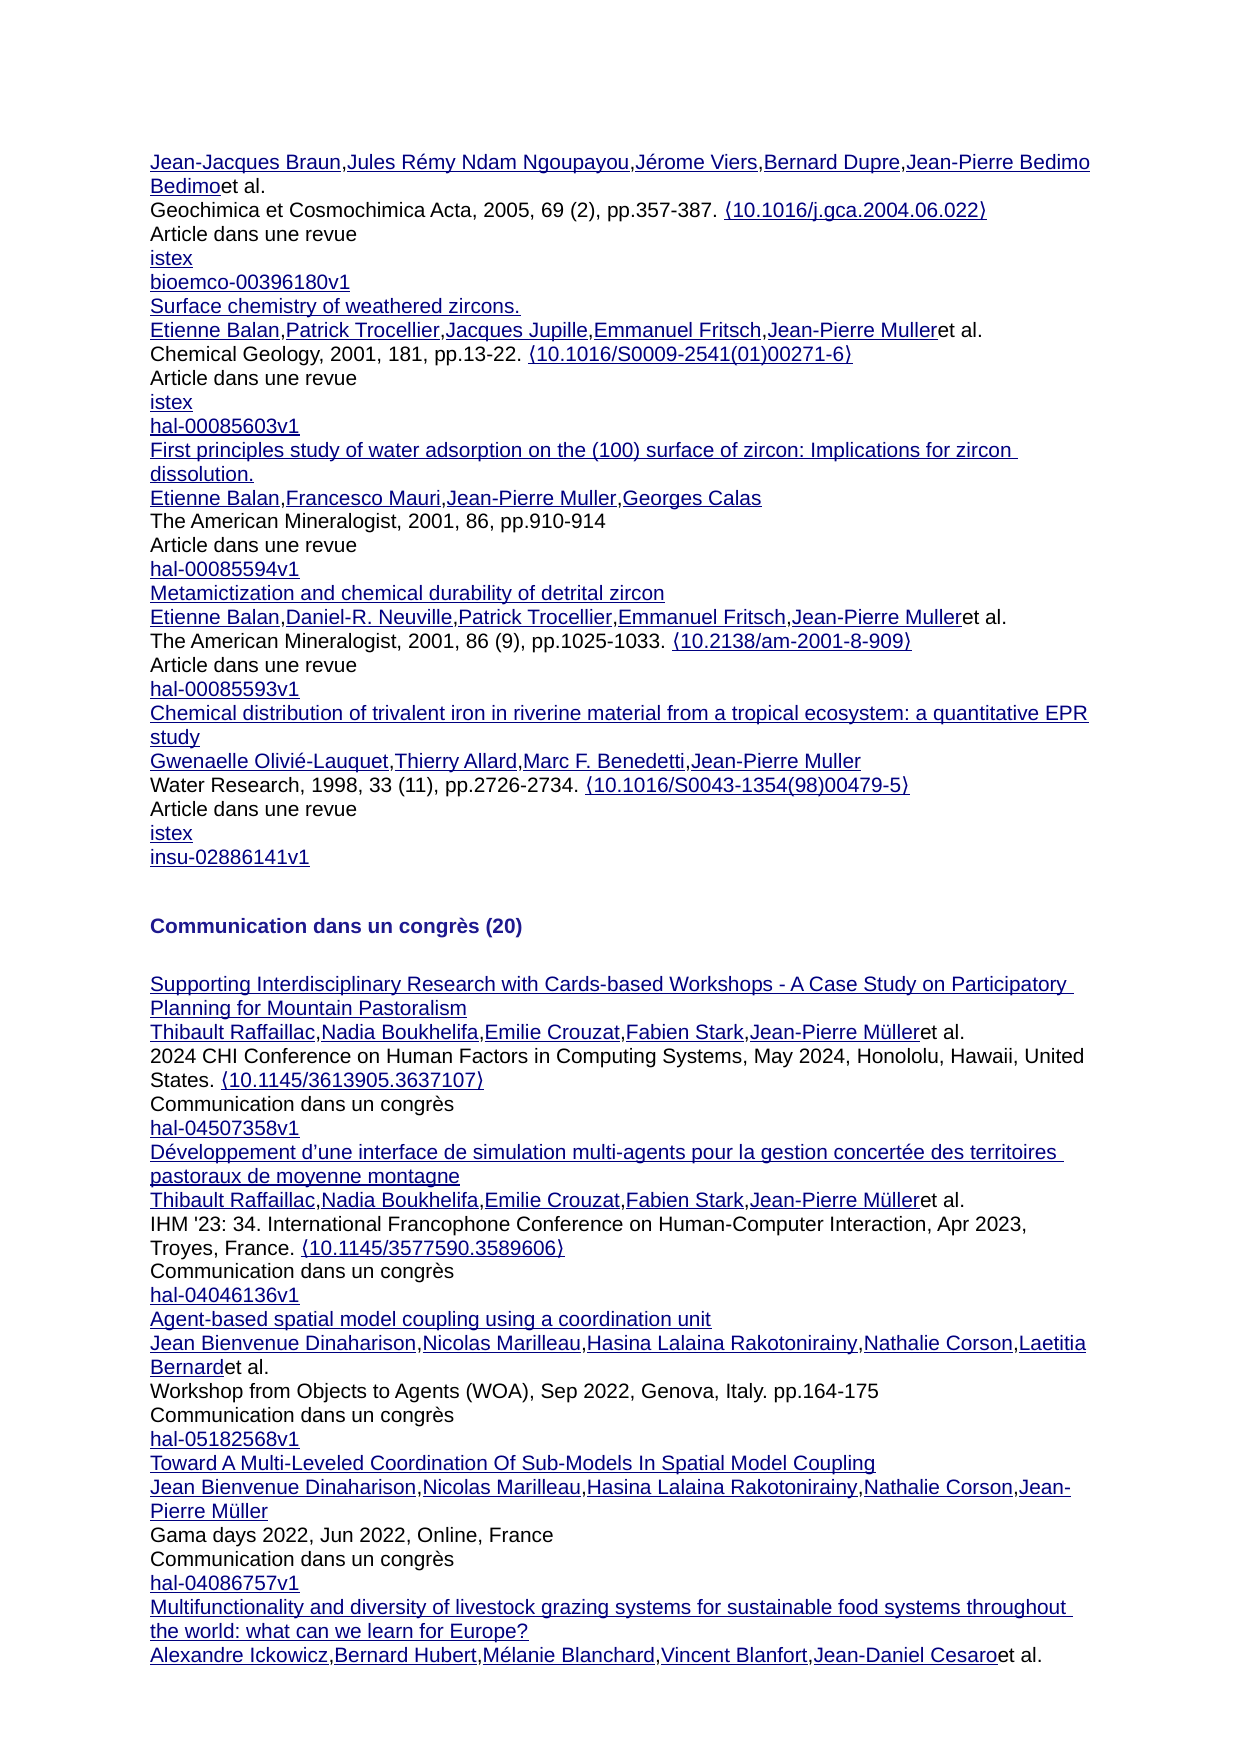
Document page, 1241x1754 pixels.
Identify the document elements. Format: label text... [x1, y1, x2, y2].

table_cell Chemical distribution of trivalent iron in riverine material from a tropical ecosystem: a quantitative EPR study Gwenaelle Olivié-Lauquet,Thierry Allard,Marc F. Benedetti,Jean-Pierre Muller Water Research, 1998, 33 (11), pp.2726-2734. ⟨10.1016/S0043-1354(98)00479-5⟩ Article dans une revue istex insu-02886141v1 [150, 701, 1090, 869]
table_cell Multifunctionality and diversity of livestock grazing systems for sustainable food systems throughout the world: what can we learn for Europe? Alexandre Ickowicz,Bernard Hubert,Mélanie Blanchard,Vincent Blanfort,Jean-Daniel Cesaroet al. [150, 1595, 1090, 1667]
table_cell Metamictization and chemical durability of detrital zircon Etienne Balan,Daniel-R. Neuville,Patrick Trocellier,Emmanuel Fritsch,Jean-Pierre Mulleret al. The American Mineralogist, 2001, 86 (9), pp.1025-1033. ⟨10.2138/am-2001-8-909⟩ Article dans une revue hal-00085593v1 [150, 581, 1090, 701]
table_header Supporting Interdisciplinary Research with Cards-based Workshops - A Case Study on Participatory Planning for Mountain Pastoralism Thibault Raffaillac,Nadia Boukhelifa,Emilie Crouzat,Fabien Stark,Jean-Pierre Mülleret al. 2024 CHI Conference on Human Factors in Computing Systems, May 2024, Honololu, Hawaii, United States. ⟨10.1145/3613905.3637107⟩ Communication dans un congrès hal-04507358v1 [150, 972, 1090, 1139]
table_cell Surface chemistry of weathered zircons. Etienne Balan,Patrick Trocellier,Jacques Jupille,Emmanuel Fritsch,Jean-Pierre Mulleret al. Chemical Geology, 2001, 181, pp.13-22. ⟨10.1016/S0009-2541(01)00271-6⟩ Article dans une revue istex hal-00085603v1 [150, 294, 1090, 437]
table_cell Jean-Jacques Braun,Jules Rémy Ndam Ngoupayou,Jérome Viers,Bernard Dupre,Jean-Pierre Bedimo Bedimoet al. Geochimica et Cosmochimica Acta, 2005, 69 (2), pp.357-387. ⟨10.1016/j.gca.2004.06.022⟩ Article dans une revue istex bioemco-00396180v1 [150, 150, 1090, 294]
table_cell Agent-based spatial model coupling using a coordination unit Jean Bienvenue Dinaharison,Nicolas Marilleau,Hasina Lalaina Rakotonirainy,Nathalie Corson,Laetitia Bernardet al. Workshop from Objects to Agents (WOA), Sep 2022, Genova, Italy. pp.164-175 Communication dans un congrès hal-05182568v1 [150, 1307, 1090, 1451]
table_cell First principles study of water adsorption on the (100) surface of zircon: Implications for zircon dissolution. Etienne Balan,Francesco Mauri,Jean-Pierre Muller,Georges Calas The American Mineralogist, 2001, 86, pp.910-914 Article dans une revue hal-00085594v1 [150, 438, 1090, 581]
subtitle Communication dans un congrès (20) [150, 913, 1090, 937]
table_cell Toward A Multi-Leveled Coordination Of Sub-Models In Spatial Model Coupling Jean Bienvenue Dinaharison,Nicolas Marilleau,Hasina Lalaina Rakotonirainy,Nathalie Corson,Jean-Pierre Müller Gama days 2022, Jun 2022, Online, France Communication dans un congrès hal-04086757v1 [150, 1451, 1090, 1595]
table_cell Développement d’une interface de simulation multi-agents pour la gestion concertée des territoires pastoraux de moyenne montagne Thibault Raffaillac,Nadia Boukhelifa,Emilie Crouzat,Fabien Stark,Jean-Pierre Mülleret al. IHM '23: 34. International Francophone Conference on Human-Computer Interaction, Apr 2023, Troyes, France. ⟨10.1145/3577590.3589606⟩ Communication dans un congrès hal-04046136v1 [150, 1140, 1090, 1307]
